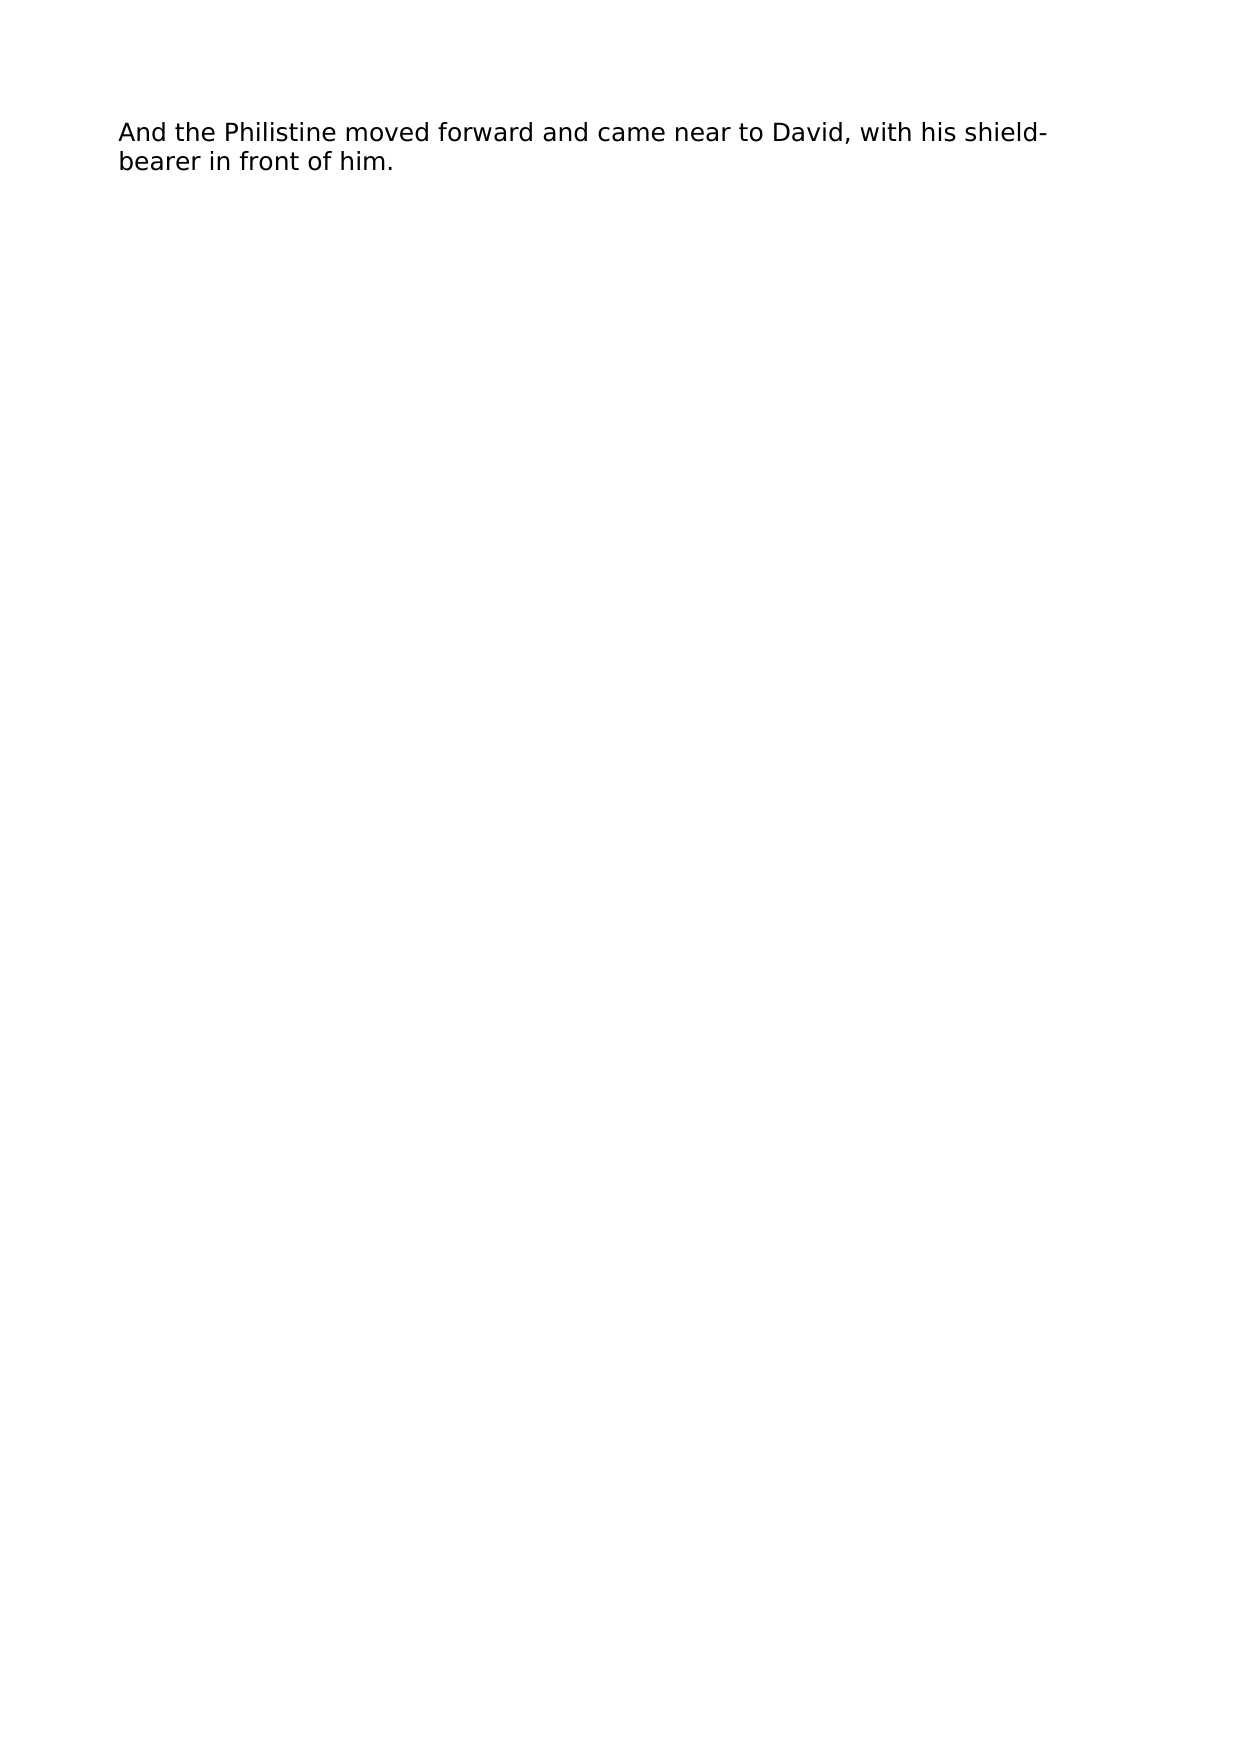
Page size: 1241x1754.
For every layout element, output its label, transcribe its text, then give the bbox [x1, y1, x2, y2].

text And the Philistine moved forward and came near to David, with his shield-bearer in front of him. [118, 118, 1122, 176]
